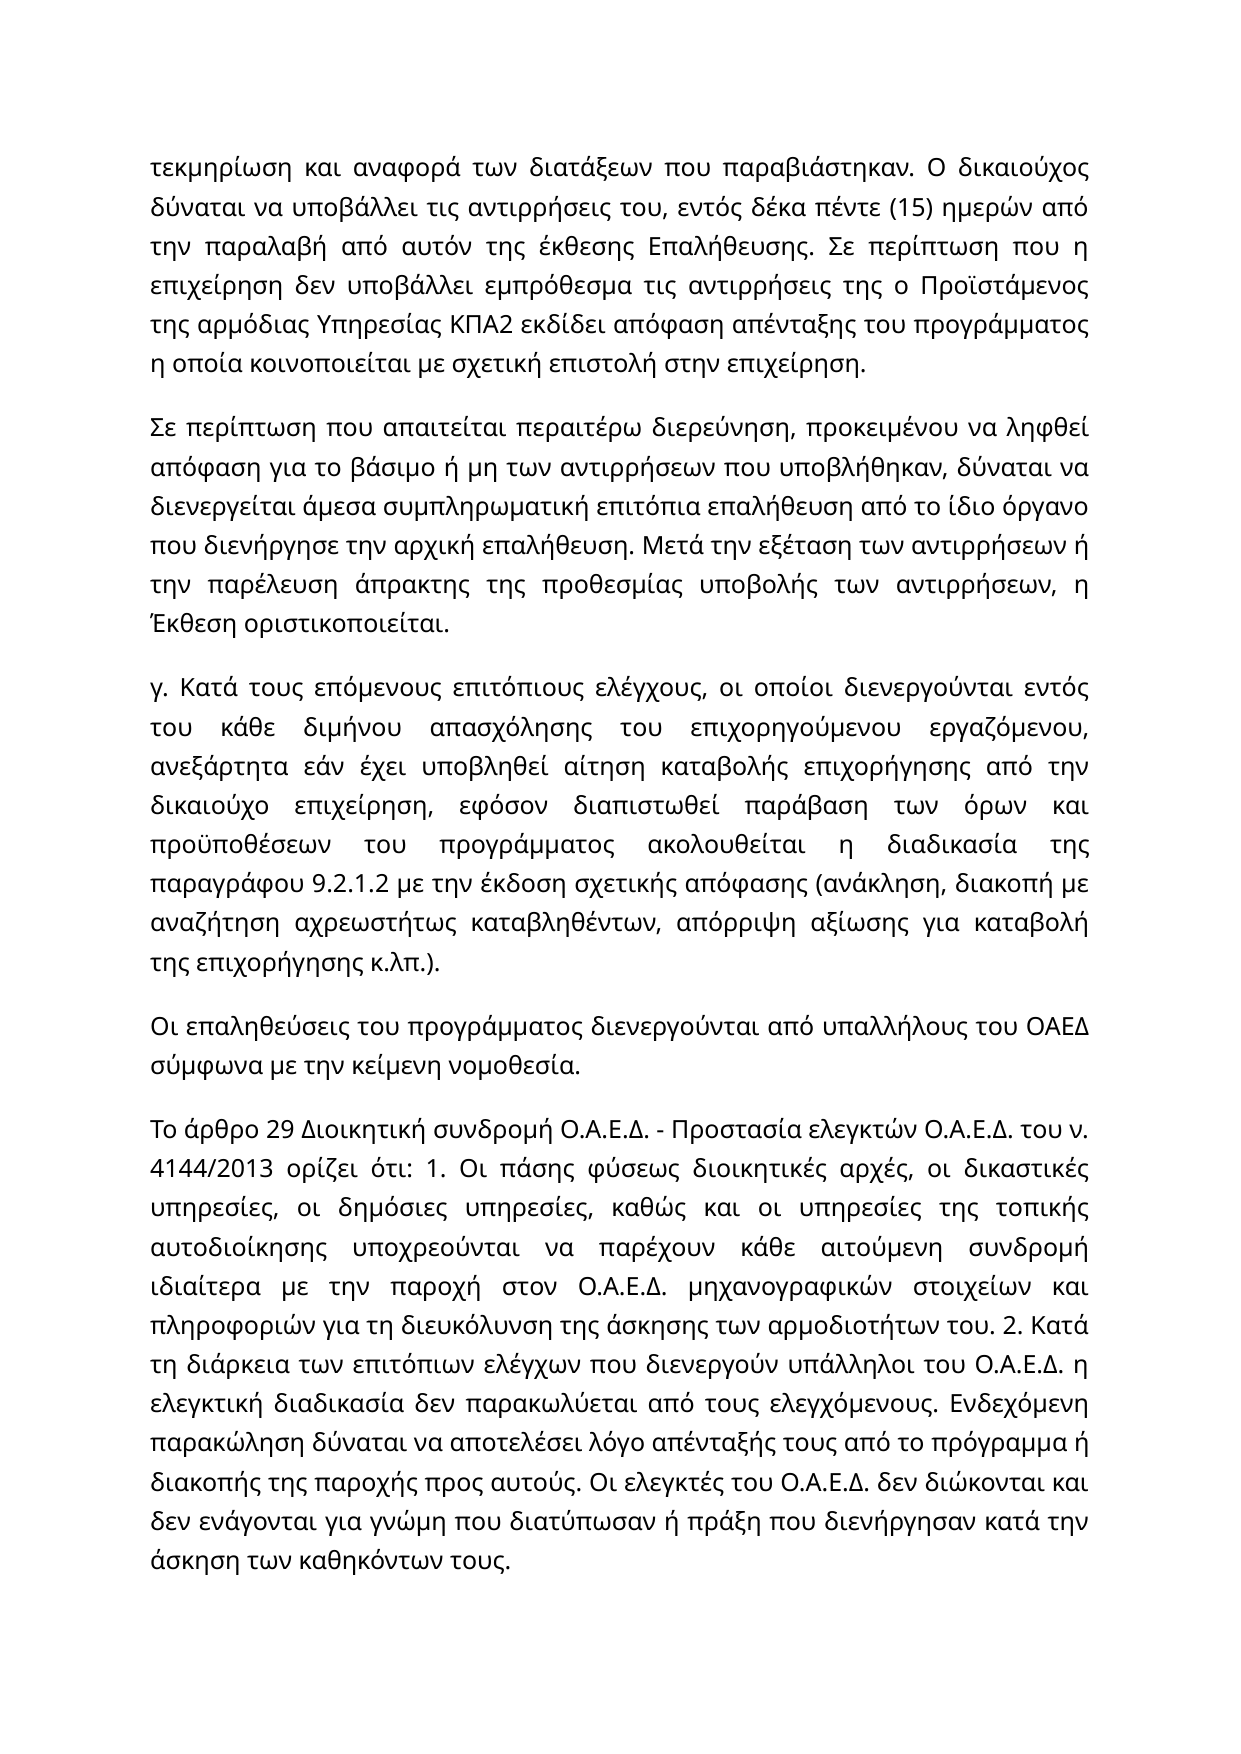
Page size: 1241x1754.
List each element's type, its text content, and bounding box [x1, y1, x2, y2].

text Οι επαληθεύσεις του προγράμματος διενεργούνται από υπαλλήλους του ΟΑΕΔ σύμφωνα με την κείμενη νομοθεσία. [150, 1008, 1090, 1082]
text Σε περίπτωση που απαιτείται περαιτέρω διερεύνηση, προκειμένου να ληφθεί απόφαση για το βάσιμο ή μη των αντιρρήσεων που υποβλήθηκαν, δύναται να διενεργείται άμεσα συμπληρωματική επιτόπια επαλήθευση από το ίδιο όργανο που διενήργησε την αρχική επαλήθευση. Μετά την εξέταση των αντιρρήσεων ή την παρέλευση άπρακτης της προθεσμίας υποβολής των αντιρρήσεων, η Έκθεση οριστικοποιείται. [150, 410, 1090, 640]
text γ. Κατά τους επόμενους επιτόπιους ελέγχους, οι οποίοι διενεργούνται εντός του κάθε διμήνου απασχόλησης του επιχορηγούμενου εργαζόμενου, ανεξάρτητα εάν έχει υποβληθεί αίτηση καταβολής επιχορήγησης από την δικαιούχο επιχείρηση, εφόσον διαπιστωθεί παράβαση των όρων και προϋποθέσεων του προγράμματος ακολουθείται η διαδικασία της παραγράφου 9.2.1.2 με την έκδοση σχετικής απόφασης (ανάκληση, διακοπή με αναζήτηση αχρεωστήτως καταβληθέντων, απόρριψη αξίωσης για καταβολή της επιχορήγησης κ.λπ.). [150, 670, 1090, 978]
text Το άρθρο 29 Διοικητική συνδρομή Ο.Α.Ε.Δ. - Προστασία ελεγκτών Ο.Α.Ε.Δ. του ν. 4144/2013 ορίζει ότι: 1. Οι πάσης φύσεως διοικητικές αρχές, οι δικαστικές υπηρεσίες, οι δημόσιες υπηρεσίες, καθώς και οι υπηρεσίες της τοπικής αυτοδιοίκησης υποχρεούνται να παρέχουν κάθε αιτούμενη συνδρομή ιδιαίτερα με την παροχή στον Ο.Α.Ε.Δ. μηχανογραφικών στοιχείων και πληροφοριών για τη διευκόλυνση της άσκησης των αρμοδιοτήτων του. 2. Κατά τη διάρκεια των επιτόπιων ελέγχων που διενεργούν υπάλληλοι του Ο.Α.Ε.Δ. η ελεγκτική διαδικασία δεν παρακωλύεται από τους ελεγχόμενους. Ενδεχόμενη παρακώληση δύναται να αποτελέσει λόγο απένταξής τους από το πρόγραμμα ή διακοπής της παροχής προς αυτούς. Οι ελεγκτές του Ο.Α.Ε.Δ. δεν διώκονται και δεν ενάγονται για γνώμη που διατύπωσαν ή πράξη που διενήργησαν κατά την άσκηση των καθηκόντων τους. [150, 1112, 1090, 1577]
text τεκμηρίωση και αναφορά των διατάξεων που παραβιάστηκαν. Ο δικαιούχος δύναται να υποβάλλει τις αντιρρήσεις του, εντός δέκα πέντε (15) ημερών από την παραλαβή από αυτόν της έκθεσης Επαλήθευσης. Σε περίπτωση που η επιχείρηση δεν υποβάλλει εμπρόθεσμα τις αντιρρήσεις της ο Προϊστάμενος της αρμόδιας Υπηρεσίας ΚΠΑ2 εκδίδει απόφαση απένταξης του προγράμματος η οποία κοινοποιείται με σχετική επιστολή στην επιχείρηση. [150, 150, 1090, 380]
